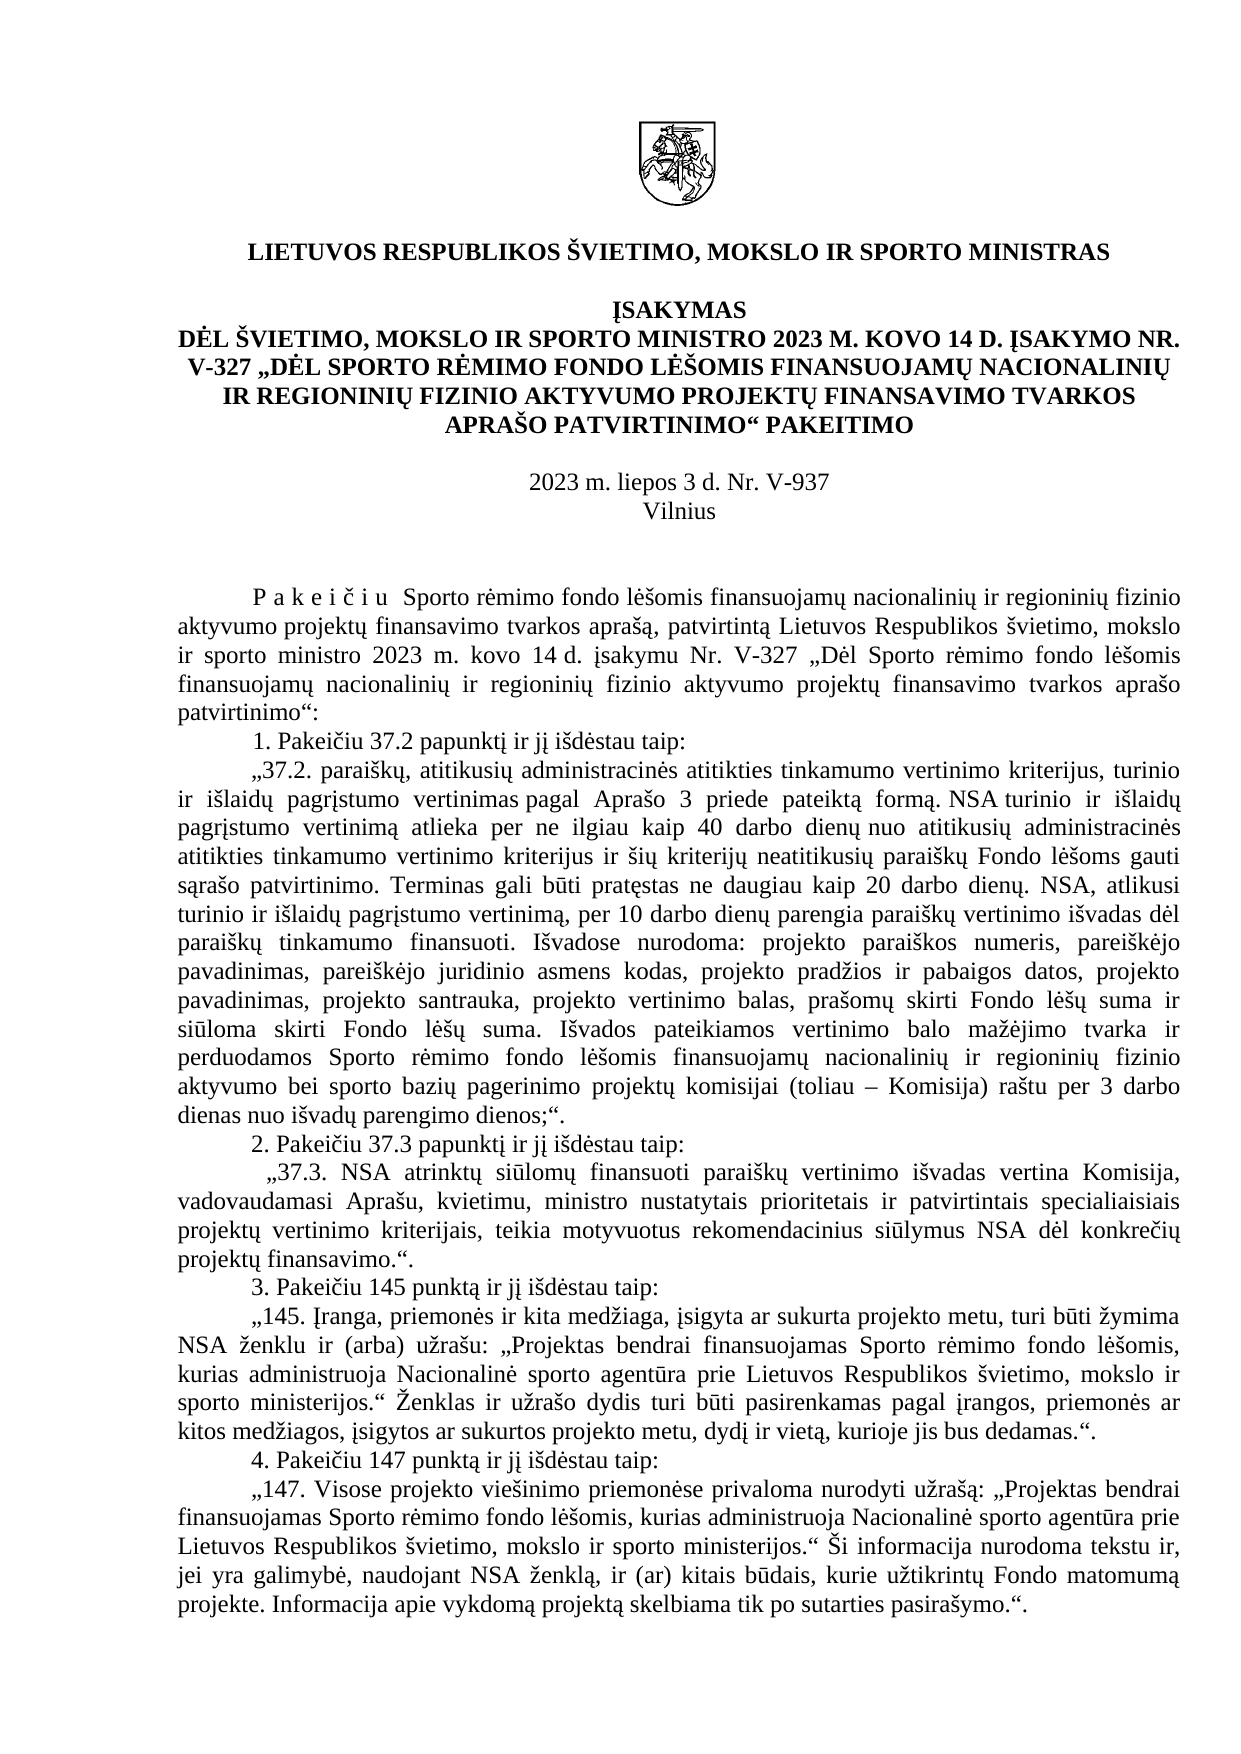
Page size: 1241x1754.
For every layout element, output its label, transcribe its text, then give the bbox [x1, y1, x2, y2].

text ĮSAKYMAS [177, 295, 1181, 324]
text Vilnius [177, 496, 1181, 525]
text 2. Pakeičiu 37.3 papunktį ir jį išdėstau taip: [177, 1129, 1181, 1157]
text „37.2. paraiškų, atitikusių administracinės atitikties tinkamumo vertinimo kriterijus, turinio ir išlaidų pagrįstumo vertinimas pagal Aprašo 3 priede pateiktą formą. NSA turinio ir išlaidų pagrįstumo vertinimą atlieka per ne ilgiau kaip 40 darbo dienų nuo atitikusių administracinės atitikties tinkamumo vertinimo kriterijus ir šių kriterijų neatitikusių paraiškų Fondo lėšoms gauti sąrašo patvirtinimo. Terminas gali būti pratęstas ne daugiau kaip 20 darbo dienų. NSA, atlikusi turinio ir išlaidų pagrįstumo vertinimą, per 10 darbo dienų parengia paraiškų vertinimo išvadas dėl paraiškų tinkamumo finansuoti. Išvadose nurodoma: projekto paraiškos numeris, pareiškėjo pavadinimas, pareiškėjo juridinio asmens kodas, projekto pradžios ir pabaigos datos, projekto pavadinimas, projekto santrauka, projekto vertinimo balas, prašomų skirti Fondo lėšų suma ir siūloma skirti Fondo lėšų suma. Išvados pateikiamos vertinimo balo mažėjimo tvarka ir perduodamos Sporto rėmimo fondo lėšomis finansuojamų nacionalinių ir regioninių fizinio aktyvumo bei sporto bazių pagerinimo projektų komisijai (toliau – Komisija) raštu per 3 darbo dienas nuo išvadų parengimo dienos;“. [177, 755, 1181, 1129]
text LIETUVOS RESPUBLIKOS ŠVIETIMO, MOKSLO IR SPORTO MINISTRAS [177, 237, 1181, 266]
subtitle 2023 m. liepos 3 d. Nr. V-937 [177, 467, 1181, 496]
text 1. Pakeičiu 37.2 papunktį ir jį išdėstau taip: [177, 726, 1181, 755]
text 4. Pakeičiu 147 punktą ir jį išdėstau taip: [177, 1445, 1181, 1474]
text „145. Įranga, priemonės ir kita medžiaga, įsigyta ar sukurta projekto metu, turi būti žymima NSA ženklu ir (arba) užrašu: „Projektas bendrai finansuojamas Sporto rėmimo fondo lėšomis, kurias administruoja Nacionalinė sporto agentūra prie Lietuvos Respublikos švietimo, mokslo ir sporto ministerijos.“ Ženklas ir užrašo dydis turi būti pasirenkamas pagal įrangos, priemonės ar kitos medžiagos, įsigytos ar sukurtos projekto metu, dydį ir vietą, kurioje jis bus dedamas.“. [177, 1301, 1181, 1445]
text DĖL ŠVIETIMO, MOKSLO IR SPORTO MINISTRO 2023 M. KOVO 14 D. ĮSAKYMO NR. V-327 „DĖL SPORTO RĖMIMO FONDO LĖŠOMIS FINANSUOJAMŲ NACIONALINIŲ IR REGIONINIŲ FIZINIO AKTYVUMO PROJEKTŲ FINANSAVIMO TVARKOS APRAŠO PATVIRTINIMO“ PAKEITIMO [177, 324, 1181, 439]
text „37.3. NSA atrinktų siūlomų finansuoti paraiškų vertinimo išvadas vertina Komisija, vadovaudamasi Aprašu, kvietimu, ministro nustatytais prioritetais ir patvirtintais specialiaisiais projektų vertinimo kriterijais, teikia motyvuotus rekomendacinius siūlymus NSA dėl konkrečių projektų finansavimo.“. [177, 1157, 1181, 1272]
text 3. Pakeičiu 145 punktą ir jį išdėstau taip: [177, 1272, 1181, 1301]
text P a k e i č i u Sporto rėmimo fondo lėšomis finansuojamų nacionalinių ir regioninių fizinio aktyvumo projektų finansavimo tvarkos aprašą, patvirtintą Lietuvos Respublikos švietimo, mokslo ir sporto ministro 2023 m. kovo 14 d. įsakymu Nr. V-327 „Dėl Sporto rėmimo fondo lėšomis finansuojamų nacionalinių ir regioninių fizinio aktyvumo projektų finansavimo tvarkos aprašo patvirtinimo“: [177, 582, 1181, 726]
text „147. Visose projekto viešinimo priemonėse privaloma nurodyti užrašą: „Projektas bendrai finansuojamas Sporto rėmimo fondo lėšomis, kurias administruoja Nacionalinė sporto agentūra prie Lietuvos Respublikos švietimo, mokslo ir sporto ministerijos.“ Ši informacija nurodoma tekstu ir, jei yra galimybė, naudojant NSA ženklą, ir (ar) kitais būdais, kurie užtikrintų Fondo matomumą projekte. Informacija apie vykdomą projektą skelbiama tik po sutarties pasirašymo.“. [177, 1474, 1181, 1617]
